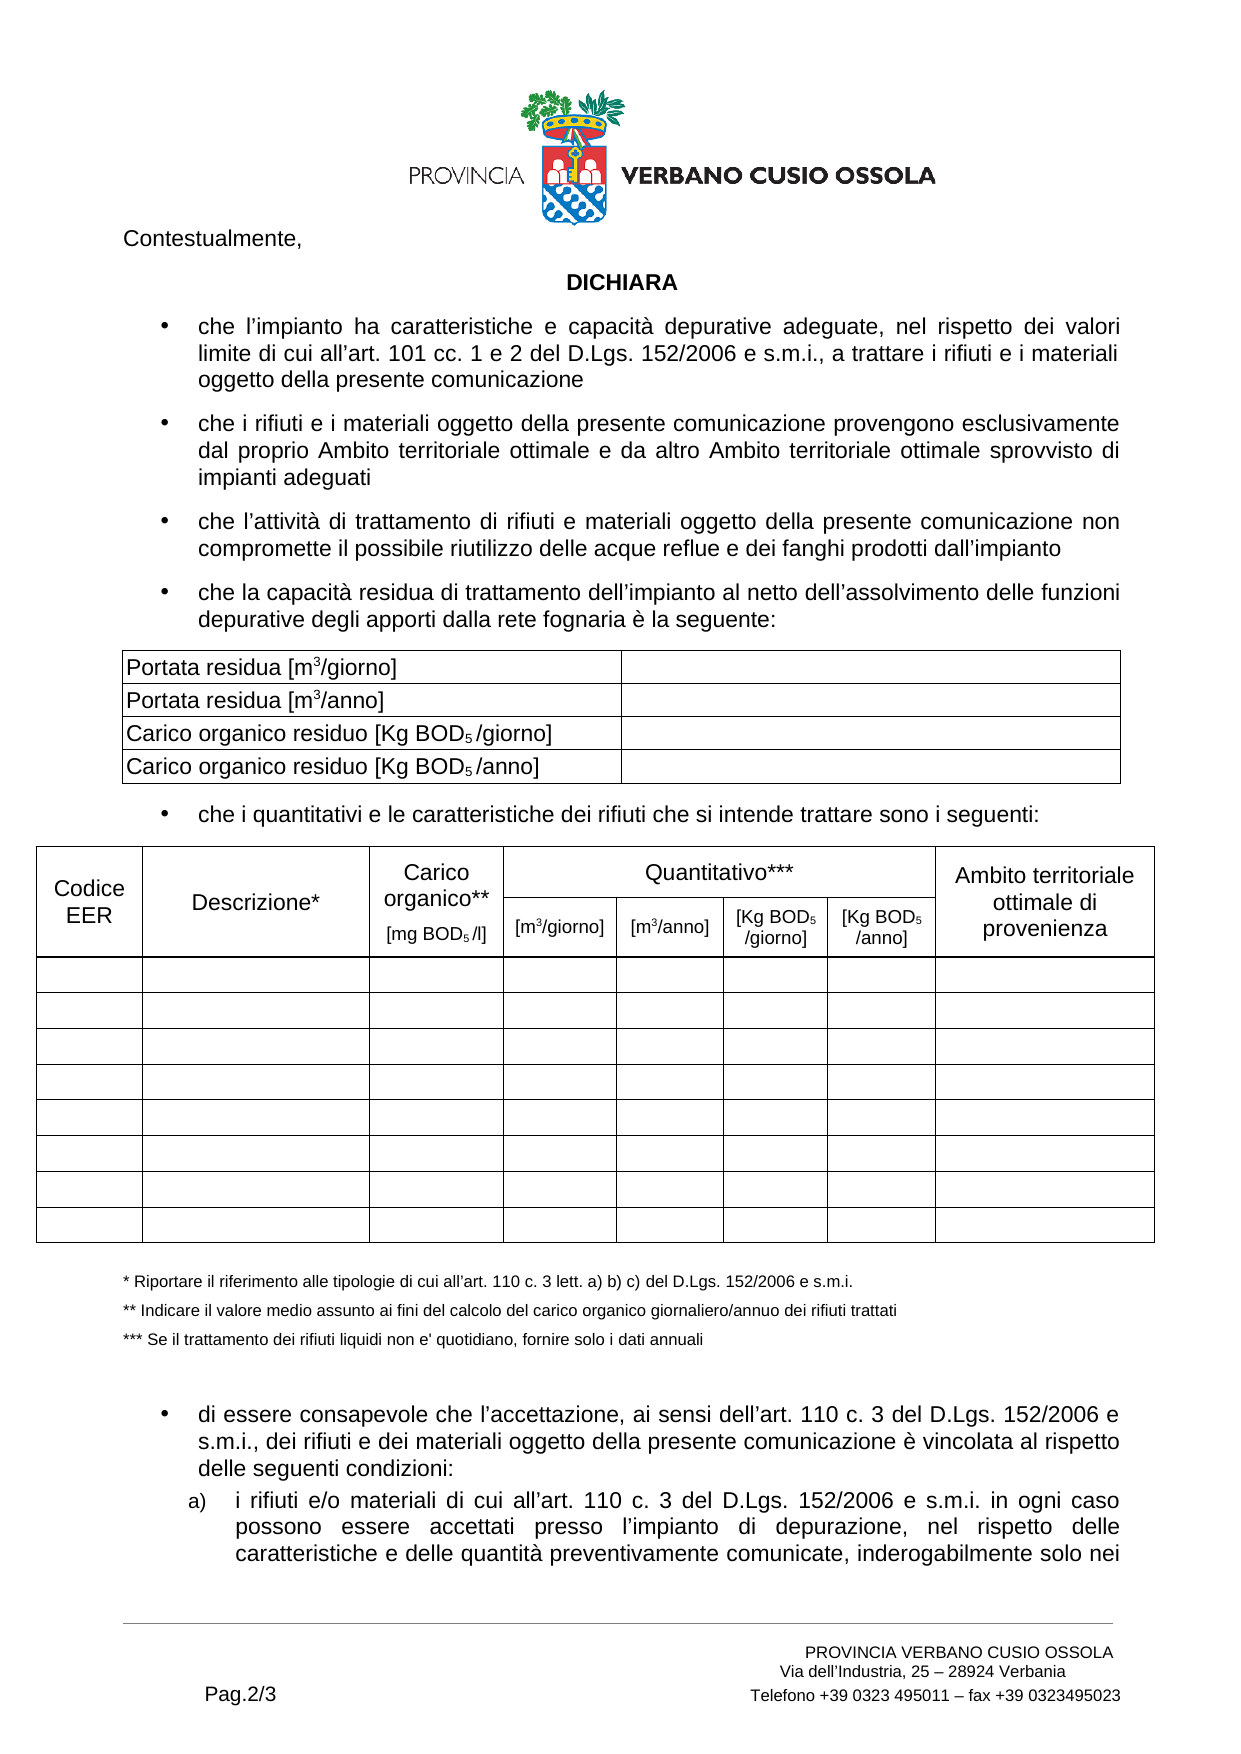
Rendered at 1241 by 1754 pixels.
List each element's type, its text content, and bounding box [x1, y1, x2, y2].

table_cell [143, 1172, 369, 1207]
table_header Carico organico** [mg BOD5 /l] [370, 847, 503, 956]
table_cell [828, 1065, 935, 1099]
table_cell [828, 1100, 935, 1135]
table_cell [370, 993, 503, 1028]
table_cell [370, 1100, 503, 1135]
table_cell [37, 1065, 142, 1099]
table_cell [504, 1029, 616, 1064]
table_cell Portata residua [m3/anno] [123, 684, 621, 716]
table_cell [370, 1172, 503, 1207]
table_header Ambito territoriale ottimale di provenienza [936, 847, 1154, 956]
table_header Quantitativo*** [504, 847, 935, 897]
table_cell [143, 958, 369, 992]
list i rifiuti e/o materiali di cui all’art. 110 c. 3 del D.Lgs. 152/2006 e s.m.i. in ogni caso possono essere accettati presso l’impianto di depurazione, nel rispetto delle caratteristiche e delle quantità preventivamente comunicate, inderogabilmente solo nei [188, 1487, 1121, 1566]
table_cell [828, 1136, 935, 1171]
text Contestualmente, [123, 225, 1121, 251]
table_cell [143, 993, 369, 1028]
table_header Codice EER [37, 847, 142, 956]
table_cell [936, 1100, 1154, 1135]
table_header Portata residua [m3/giorno] [123, 651, 621, 683]
table_cell [504, 1208, 616, 1242]
table_cell [936, 1065, 1154, 1099]
table_cell [m3/giorno] [504, 898, 616, 956]
table_cell [622, 750, 1120, 782]
table_cell [370, 1029, 503, 1064]
list che la capacità residua di trattamento dell’impianto al netto dell’assolvimento delle funzioni depurative degli apporti dalla rete fognaria è la seguente: [160, 579, 1121, 632]
table_cell [Kg BOD5 /anno] [828, 898, 935, 956]
table_cell [37, 1172, 142, 1207]
table_cell [936, 1172, 1154, 1207]
table_cell [37, 993, 142, 1028]
table_cell [724, 1029, 827, 1064]
table_cell [617, 1208, 723, 1242]
table_cell [724, 958, 827, 992]
table_cell [828, 1029, 935, 1064]
table_cell [828, 958, 935, 992]
table_cell [370, 1065, 503, 1099]
table_cell [143, 1136, 369, 1171]
table_cell [Kg BOD5 /giorno] [724, 898, 827, 956]
table_cell [143, 1065, 369, 1099]
table_cell [617, 1100, 723, 1135]
list che i quantitativi e le caratteristiche dei rifiuti che si intende trattare sono i seguenti: [160, 801, 1121, 828]
table_cell [617, 958, 723, 992]
table_cell [724, 993, 827, 1028]
table_cell [37, 958, 142, 992]
table_cell [936, 1208, 1154, 1242]
subtitle DICHIARA [123, 269, 1121, 295]
table_cell [617, 993, 723, 1028]
table_cell [37, 1208, 142, 1242]
table_cell [504, 1136, 616, 1171]
table_cell [617, 1172, 723, 1207]
table_cell [617, 1136, 723, 1171]
table_cell [370, 958, 503, 992]
table_cell [37, 1136, 142, 1171]
list che l’impianto ha caratteristiche e capacità depurative adeguate, nel rispetto dei valori limite di cui all’art. 101 cc. 1 e 2 del D.Lgs. 152/2006 e s.m.i., a trattare i rifiuti e i materiali oggetto della presente comunicazione [160, 313, 1121, 393]
table_cell [143, 1029, 369, 1064]
picture [410, 90, 935, 226]
table_cell [724, 1172, 827, 1207]
table_cell [724, 1208, 827, 1242]
table_cell [936, 1029, 1154, 1064]
table_cell [828, 993, 935, 1028]
table_cell [504, 958, 616, 992]
table_cell [936, 958, 1154, 992]
table_cell [370, 1208, 503, 1242]
list che i rifiuti e i materiali oggetto della presente comunicazione provengono esclusivamente dal proprio Ambito territoriale ottimale e da altro Ambito territoriale ottimale sprovvisto di impianti adeguati [160, 410, 1121, 490]
table_cell [936, 993, 1154, 1028]
list di essere consapevole che l’accettazione, ai sensi dell’art. 110 c. 3 del D.Lgs. 152/2006 e s.m.i., dei rifiuti e dei materiali oggetto della presente comunicazione è vincolata al rispetto delle seguenti condizioni: [160, 1401, 1121, 1481]
table_cell [143, 1100, 369, 1135]
table_cell [504, 993, 616, 1028]
text ** Indicare il valore medio assunto ai fini del calcolo del carico organico giornaliero/annuo dei rifiuti trattati [123, 1301, 1121, 1320]
table_cell Carico organico residuo [Kg BOD5 /anno] [123, 750, 621, 782]
table_cell [936, 1136, 1154, 1171]
table_cell [504, 1100, 616, 1135]
table_header Descrizione* [143, 847, 369, 956]
table_cell [622, 717, 1120, 749]
table_cell [504, 1065, 616, 1099]
table_cell [622, 684, 1120, 716]
table_cell [828, 1208, 935, 1242]
table_cell [828, 1172, 935, 1207]
text * Riportare il riferimento alle tipologie di cui all’art. 110 c. 3 lett. a) b) c) del D.Lgs. 152/2006 e s.m.i. [123, 1272, 1121, 1291]
table_cell Carico organico residuo [Kg BOD5 /giorno] [123, 717, 621, 749]
table_cell [370, 1136, 503, 1171]
table_cell [37, 1100, 142, 1135]
table_cell [724, 1065, 827, 1099]
table_cell [724, 1100, 827, 1135]
table_cell [m3/anno] [617, 898, 723, 956]
list che l’attività di trattamento di rifiuti e materiali oggetto della presente comunicazione non compromette il possibile riutilizzo delle acque reflue e dei fanghi prodotti dall’impianto [160, 508, 1121, 561]
table_cell [617, 1029, 723, 1064]
table_cell [37, 1029, 142, 1064]
table_cell [143, 1208, 369, 1242]
table_cell [617, 1065, 723, 1099]
table_cell [724, 1136, 827, 1171]
text *** Se il trattamento dei rifiuti liquidi non e' quotidiano, fornire solo i dati annuali [123, 1329, 1121, 1349]
table_cell [504, 1172, 616, 1207]
table_header [622, 651, 1120, 683]
